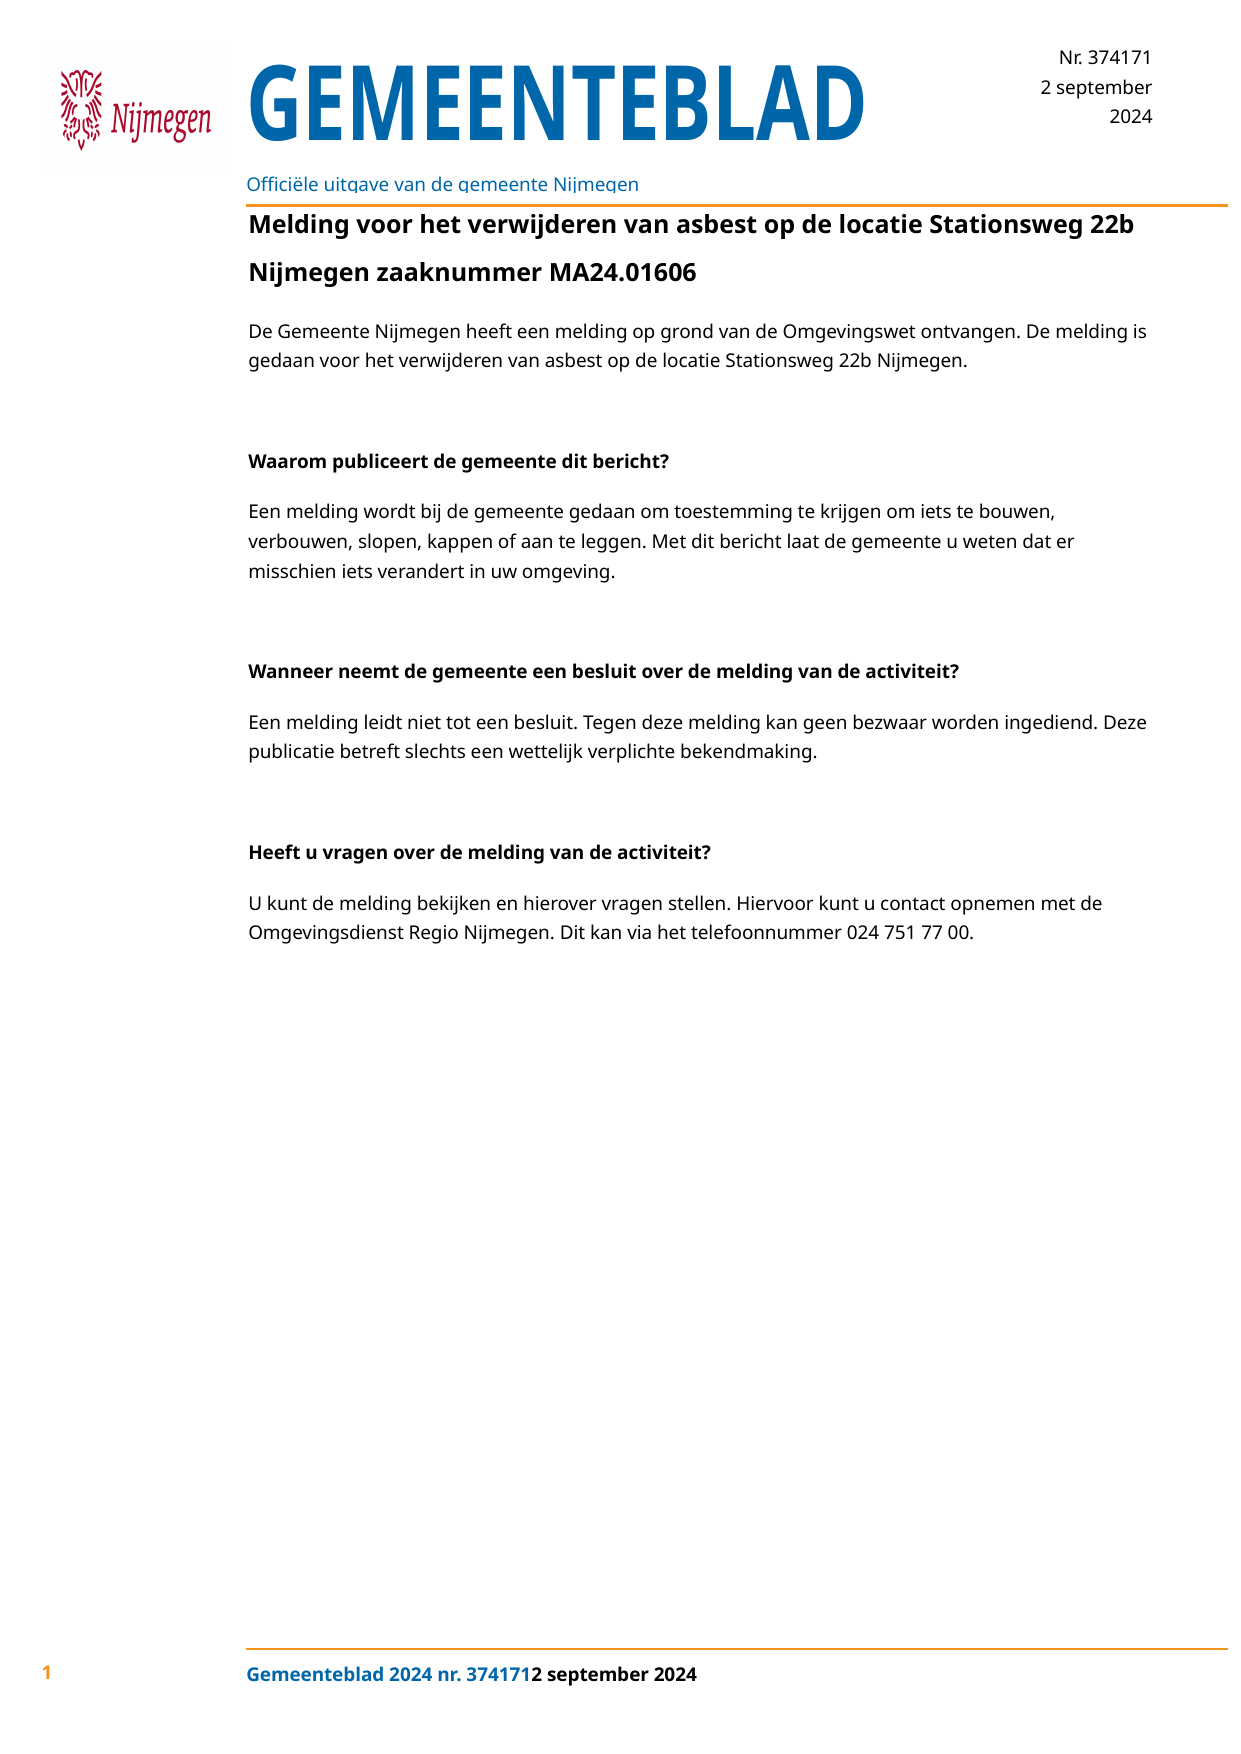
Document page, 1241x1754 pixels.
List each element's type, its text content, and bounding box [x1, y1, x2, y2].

text Heeft u vragen over de melding van de activiteit? [248, 839, 1152, 865]
text De Gemeente Nijmegen heeft een melding op grond van de Omgevingswet ontvangen. De melding is gedaan voor het verwijderen van asbest op de locatie Stationsweg 22b Nijmegen. [248, 318, 1152, 373]
picture [41, 47, 231, 172]
text Melding voor het verwijderen van asbest op de locatie Stationsweg 22b Nijmegen zaaknummer MA24.01606 [248, 207, 1152, 288]
text Wanneer neemt de gemeente een besluit over de melding van de activiteit? [248, 659, 1152, 684]
text Een melding leidt niet tot een besluit. Tegen deze melding kan geen bezwaar worden ingediend. Deze publicatie betreft slechts een wettelijk verplichte bekendmaking. [248, 709, 1152, 764]
text Waarom publiceert de gemeente dit bericht? [248, 448, 1152, 474]
text Een melding wordt bij de gemeente gedaan om toestemming te krijgen om iets te bouwen, verbouwen, slopen, kappen of aan te leggen. Met dit bericht laat de gemeente u weten dat er misschien iets verandert in uw omgeving. [248, 499, 1152, 584]
text U kunt de melding bekijken en hierover vragen stellen. Hiervoor kunt u contact opnemen met de Omgevingsdienst Regio Nijmegen. Dit kan via het telefoonnummer 024 751 77 00. [248, 890, 1152, 945]
